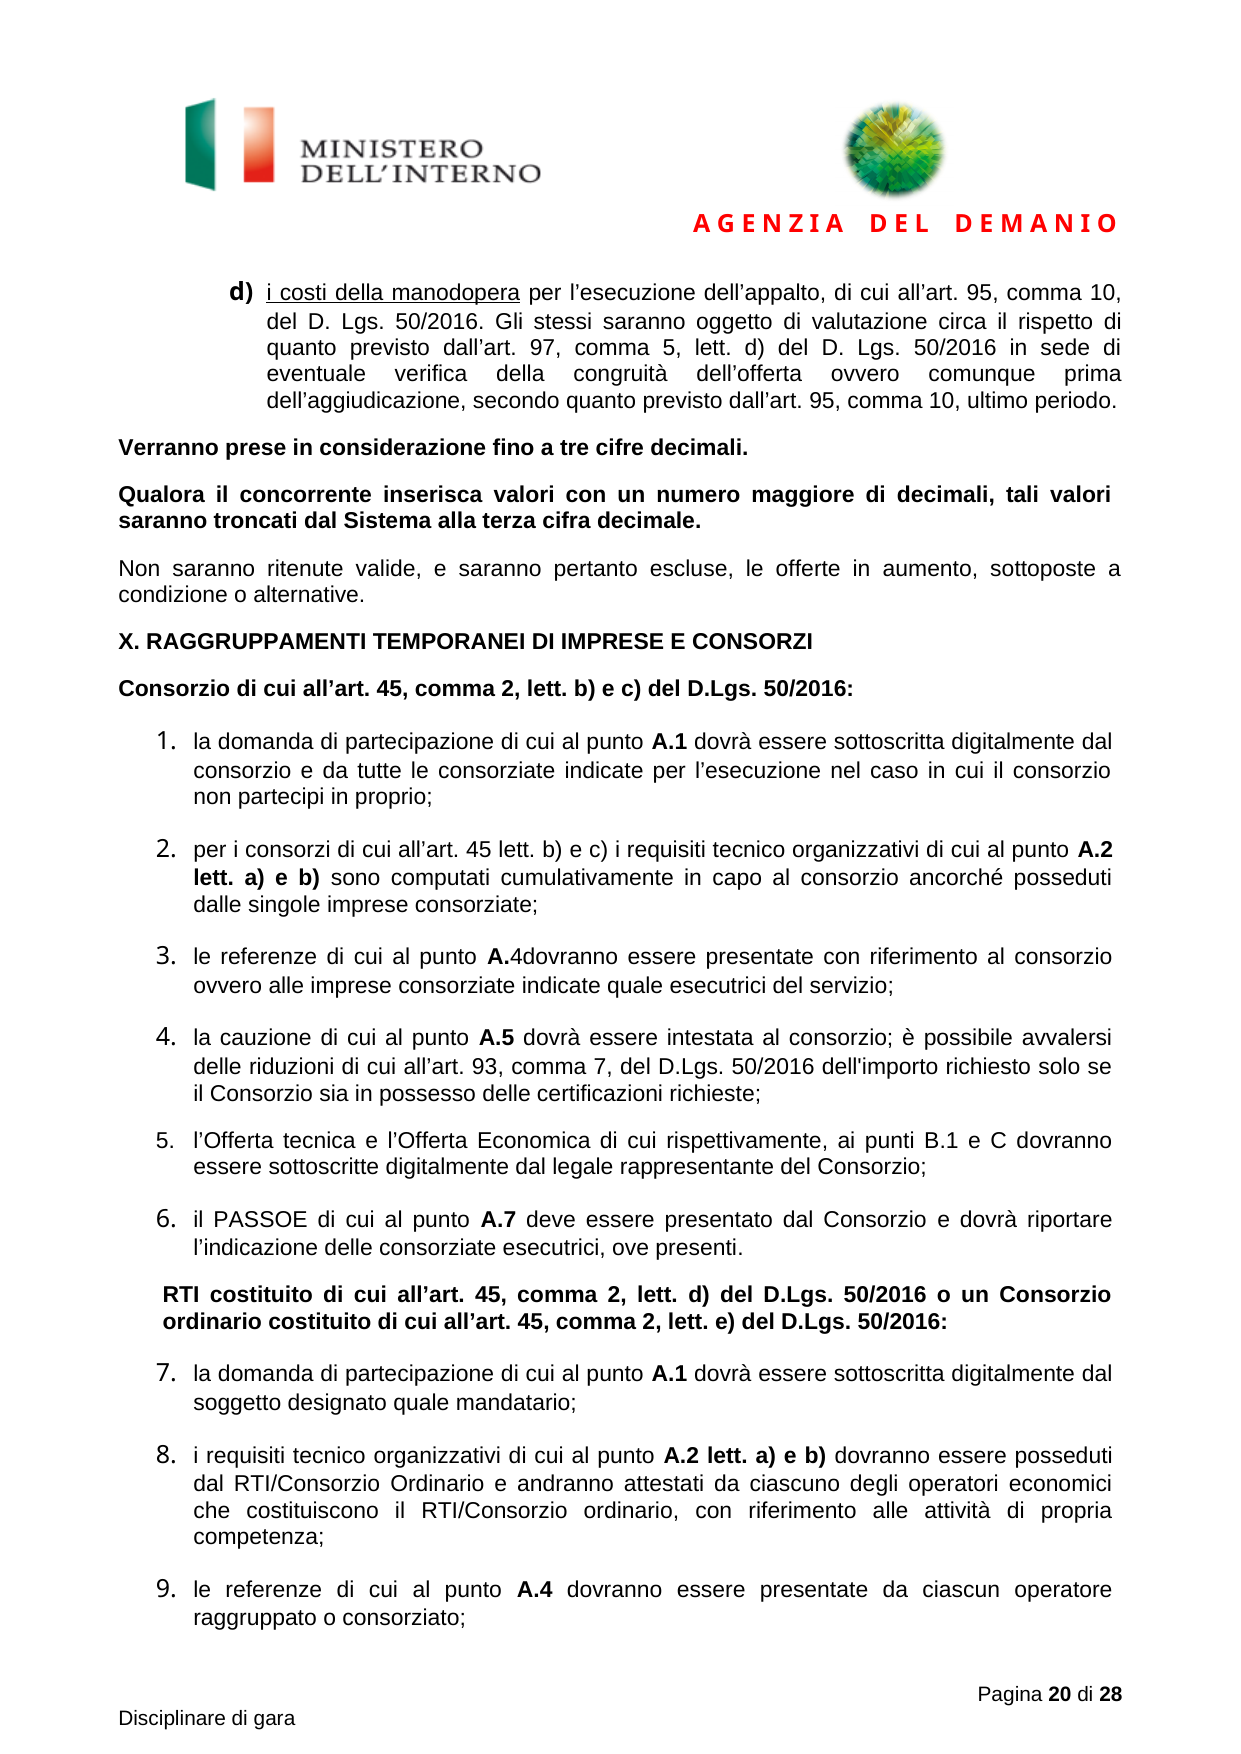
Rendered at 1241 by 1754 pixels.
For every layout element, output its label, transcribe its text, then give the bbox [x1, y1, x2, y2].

text X. RAGGRUPPAMENTI TEMPORANEI DI IMPRESE E CONSORZI [118, 628, 1122, 654]
text RTI costituito di cui all’art. 45, comma 2, lett. d) del D.Lgs. 50/2016 o un Consorzio ordinario costituito di cui all’art. 45, comma 2, lett. e) del D.Lgs. 50/2016: [162, 1281, 1113, 1334]
list per i consorzi di cui all’art. 45 lett. b) e c) i requisiti tecnico organizzativi di cui al punto A.2 lett. a) e b) sono computati cumulativamente in capo al consorzio ancorché posseduti dalle singole imprese consorziate; [156, 830, 1113, 917]
text Non saranno ritenute valide, e saranno pertanto escluse, le offerte in aumento, sottoposte a condizione o alternative. [118, 555, 1122, 607]
list la domanda di partecipazione di cui al punto A.1 dovrà essere sottoscritta digitalmente dal consorzio e da tutte le consorziate indicate per l’esecuzione nel caso in cui il consorzio non partecipi in proprio; [156, 723, 1113, 809]
text Verranno prese in considerazione fino a tre cifre decimali. [118, 434, 1113, 460]
list il PASSOE di cui al punto A.7 deve essere presentato dal Consorzio e dovrà riportare l’indicazione delle consorziate esecutrici, ove presenti. [156, 1200, 1113, 1261]
list la domanda di partecipazione di cui al punto A.1 dovrà essere sottoscritta digitalmente dal soggetto designato quale mandatario; [156, 1355, 1113, 1415]
list i costi della manodopera per l’esecuzione dell’appalto, di cui all’art. 95, comma 10, del D. Lgs. 50/2016. Gli stessi saranno oggetto di valutazione circa il rispetto di quanto previsto dall’art. 97, comma 5, lett. d) del D. Lgs. 50/2016 in sede di eventuale verifica della congruità dell’offerta ovvero comunque prima dell’aggiudicazione, secondo quanto previsto dall’art. 95, comma 10, ultimo periodo. [229, 274, 1122, 413]
list le referenze di cui al punto A.4 dovranno essere presentate da ciascun operatore raggruppato o consorziato; [156, 1570, 1113, 1631]
list i requisiti tecnico organizzativi di cui al punto A.2 lett. a) e b) dovranno essere posseduti dal RTI/Consorzio Ordinario e andranno attestati da ciascuno degli operatori economici che costituiscono il RTI/Consorzio ordinario, con riferimento alle attività di propria competenza; [156, 1436, 1113, 1549]
list l’Offerta tecnica e l’Offerta Economica di cui rispettivamente, ai punti B.1 e C dovranno essere sottoscritte digitalmente dal legale rappresentante del Consorzio; [156, 1127, 1113, 1179]
list le referenze di cui al punto A.4dovranno essere presentate con riferimento al consorzio ovvero alle imprese consorziate indicate quale esecutrici del servizio; [156, 938, 1113, 998]
text Qualora il concorrente inserisca valori con un numero maggiore di decimali, tali valori saranno troncati dal Sistema alla terza cifra decimale. [118, 481, 1113, 534]
text Consorzio di cui all’art. 45, comma 2, lett. b) e c) del D.Lgs. 50/2016: [118, 675, 1113, 702]
list la cauzione di cui al punto A.5 dovrà essere intestata al consorzio; è possibile avvalersi delle riduzioni di cui all’art. 93, comma 7, del D.Lgs. 50/2016 dell'importo richiesto solo se il Consorzio sia in possesso delle certificazioni richieste; [156, 1019, 1113, 1106]
